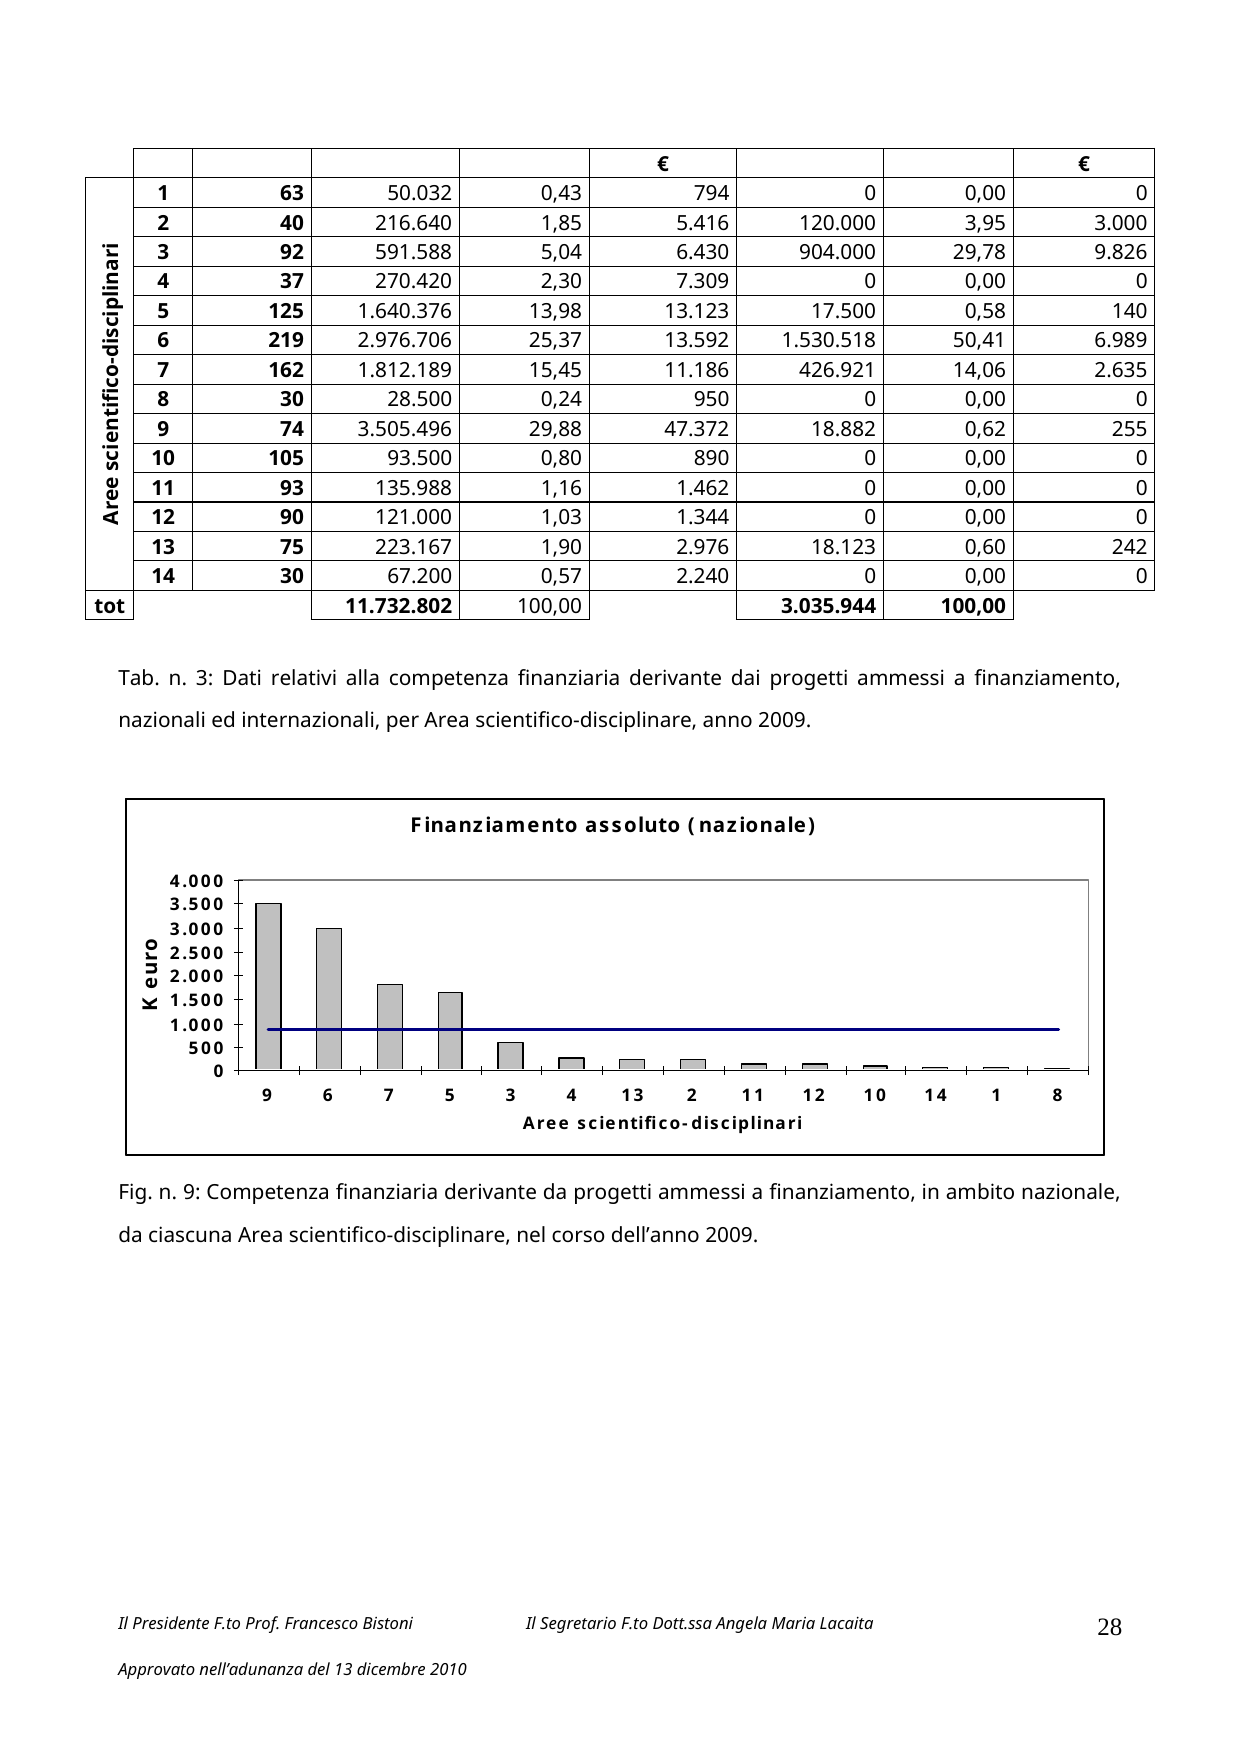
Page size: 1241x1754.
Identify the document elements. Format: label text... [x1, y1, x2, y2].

table_cell 270.420 [312, 267, 459, 295]
table_cell € [1014, 149, 1154, 177]
text Fig. n. 9: Competenza finanziaria derivante da progetti ammessi a finanziamento, in ambito nazionale, da ciascuna Area scientifico-disciplinare, nel corso dell’anno 2009. [118, 1177, 1122, 1248]
table_cell 7 [134, 355, 192, 383]
table_cell 6.430 [590, 237, 736, 266]
table_cell 0,57 [460, 561, 589, 590]
table_cell 3,95 [884, 208, 1013, 236]
table_cell 2.976.706 [312, 326, 459, 354]
table_cell 0 [737, 385, 883, 413]
table_cell 0 [1014, 473, 1154, 501]
table_cell [312, 149, 459, 177]
table_cell [460, 149, 589, 177]
table_cell 1.640.376 [312, 296, 459, 324]
table_cell 0 [1014, 444, 1154, 472]
table_cell 13 [134, 532, 192, 560]
table_cell 0 [737, 444, 883, 472]
table_cell 5,04 [460, 237, 589, 266]
table_cell 223.167 [312, 532, 459, 560]
table_cell 8 [134, 385, 192, 413]
table_cell 5.416 [590, 208, 736, 236]
table_cell 4 [134, 267, 192, 295]
table_cell 100,00 [884, 591, 1013, 619]
table_cell 0,00 [884, 267, 1013, 295]
table_cell 29,88 [460, 414, 589, 442]
table_cell 794 [590, 178, 736, 207]
table_cell 219 [193, 326, 311, 354]
table_cell 1,85 [460, 208, 589, 236]
table_cell 0,43 [460, 178, 589, 207]
table_cell 0,80 [460, 444, 589, 472]
table_cell 6 [134, 326, 192, 354]
table_cell [884, 149, 1013, 177]
table_cell 1 [134, 178, 192, 207]
table_cell 0 [1014, 178, 1154, 207]
table_cell 0 [737, 178, 883, 207]
table_cell [134, 591, 192, 619]
table_cell 120.000 [737, 208, 883, 236]
table_cell [192, 591, 311, 619]
table_cell 12 [134, 503, 192, 531]
table_cell 28.500 [312, 385, 459, 413]
table_cell 162 [193, 355, 311, 383]
table_cell 14,06 [884, 355, 1013, 383]
table_cell 63 [193, 178, 311, 207]
table_cell 75 [193, 532, 311, 560]
table_cell 0,00 [884, 385, 1013, 413]
table_cell 0 [1014, 385, 1154, 413]
table_cell [86, 148, 133, 177]
table_cell 50,41 [884, 326, 1013, 354]
table_cell 50.032 [312, 178, 459, 207]
table_cell 11.732.802 [312, 591, 459, 619]
table_cell 11.186 [590, 355, 736, 383]
table_cell [737, 149, 883, 177]
table_cell 18.123 [737, 532, 883, 560]
table_cell 135.988 [312, 473, 459, 501]
table_cell 0 [1014, 561, 1154, 590]
table_cell 0,00 [884, 503, 1013, 531]
table_cell 30 [193, 561, 311, 590]
table_cell 14 [134, 561, 192, 590]
table_cell 2,30 [460, 267, 589, 295]
table_cell 15,45 [460, 355, 589, 383]
table_cell 1,90 [460, 532, 589, 560]
table_cell 13.592 [590, 326, 736, 354]
table_cell 13.123 [590, 296, 736, 324]
table_cell 121.000 [312, 503, 459, 531]
table_cell 0 [737, 561, 883, 590]
table_cell € [590, 149, 736, 177]
table_cell 0,62 [884, 414, 1013, 442]
table_cell 1.812.189 [312, 355, 459, 383]
table_cell 0,00 [884, 444, 1013, 472]
table_cell 93.500 [312, 444, 459, 472]
table_cell 3.000 [1014, 208, 1154, 236]
table_cell 0 [1014, 503, 1154, 531]
table_cell 0,00 [884, 473, 1013, 501]
table_cell 125 [193, 296, 311, 324]
table_cell tot [86, 591, 133, 619]
table_cell 1.462 [590, 473, 736, 501]
table_cell 67.200 [312, 561, 459, 590]
table_cell 904.000 [737, 237, 883, 266]
table_cell 17.500 [737, 296, 883, 324]
table_cell [590, 591, 736, 619]
table_cell 3 [134, 237, 192, 266]
table_cell 426.921 [737, 355, 883, 383]
table_cell 0 [1014, 267, 1154, 295]
table_cell 6.989 [1014, 326, 1154, 354]
table_cell 90 [193, 503, 311, 531]
text Tab. n. 3: Dati relativi alla competenza finanziaria derivante dai progetti ammessi a finanziamento, nazionali ed internazionali, per Area scientifico-disciplinare, anno 2009. [118, 663, 1122, 734]
table_cell 2.240 [590, 561, 736, 590]
table_cell 1,03 [460, 503, 589, 531]
table_cell 18.882 [737, 414, 883, 442]
table_cell [193, 149, 311, 177]
table_cell [134, 149, 192, 177]
table_cell 30 [193, 385, 311, 413]
table_cell 890 [590, 444, 736, 472]
table_cell 11 [134, 473, 192, 501]
table_cell 0 [737, 267, 883, 295]
table_cell 255 [1014, 414, 1154, 442]
table_cell 29,78 [884, 237, 1013, 266]
table_cell 2 [134, 208, 192, 236]
table_cell 0,00 [884, 561, 1013, 590]
table_cell 105 [193, 444, 311, 472]
table_cell 9.826 [1014, 237, 1154, 266]
table_cell Aree scientifico-disciplinari [86, 178, 133, 590]
table_cell 74 [193, 414, 311, 442]
table_cell 591.588 [312, 237, 459, 266]
table_cell 5 [134, 296, 192, 324]
table_cell 0 [737, 503, 883, 531]
table_cell 1.344 [590, 503, 736, 531]
table_cell 140 [1014, 296, 1154, 324]
table_cell 10 [134, 444, 192, 472]
table_cell 13,98 [460, 296, 589, 324]
table_cell 1,16 [460, 473, 589, 501]
table_cell 0,58 [884, 296, 1013, 324]
table_cell 242 [1014, 532, 1154, 560]
table_cell 100,00 [460, 591, 589, 619]
table_cell 3.035.944 [737, 591, 883, 619]
table_cell 0,24 [460, 385, 589, 413]
table_cell 0,00 [884, 178, 1013, 207]
table_cell 92 [193, 237, 311, 266]
table_cell 7.309 [590, 267, 736, 295]
table_cell 1.530.518 [737, 326, 883, 354]
table_cell 3.505.496 [312, 414, 459, 442]
table_cell [1014, 591, 1154, 619]
table_cell 25,37 [460, 326, 589, 354]
table_cell 93 [193, 473, 311, 501]
table_cell 37 [193, 267, 311, 295]
table_cell 216.640 [312, 208, 459, 236]
table_cell 40 [193, 208, 311, 236]
table_cell 2.976 [590, 532, 736, 560]
table_cell 47.372 [590, 414, 736, 442]
table_cell 0,60 [884, 532, 1013, 560]
table_cell 0 [737, 473, 883, 501]
table_cell 9 [134, 414, 192, 442]
table_cell 2.635 [1014, 355, 1154, 383]
table_cell 950 [590, 385, 736, 413]
